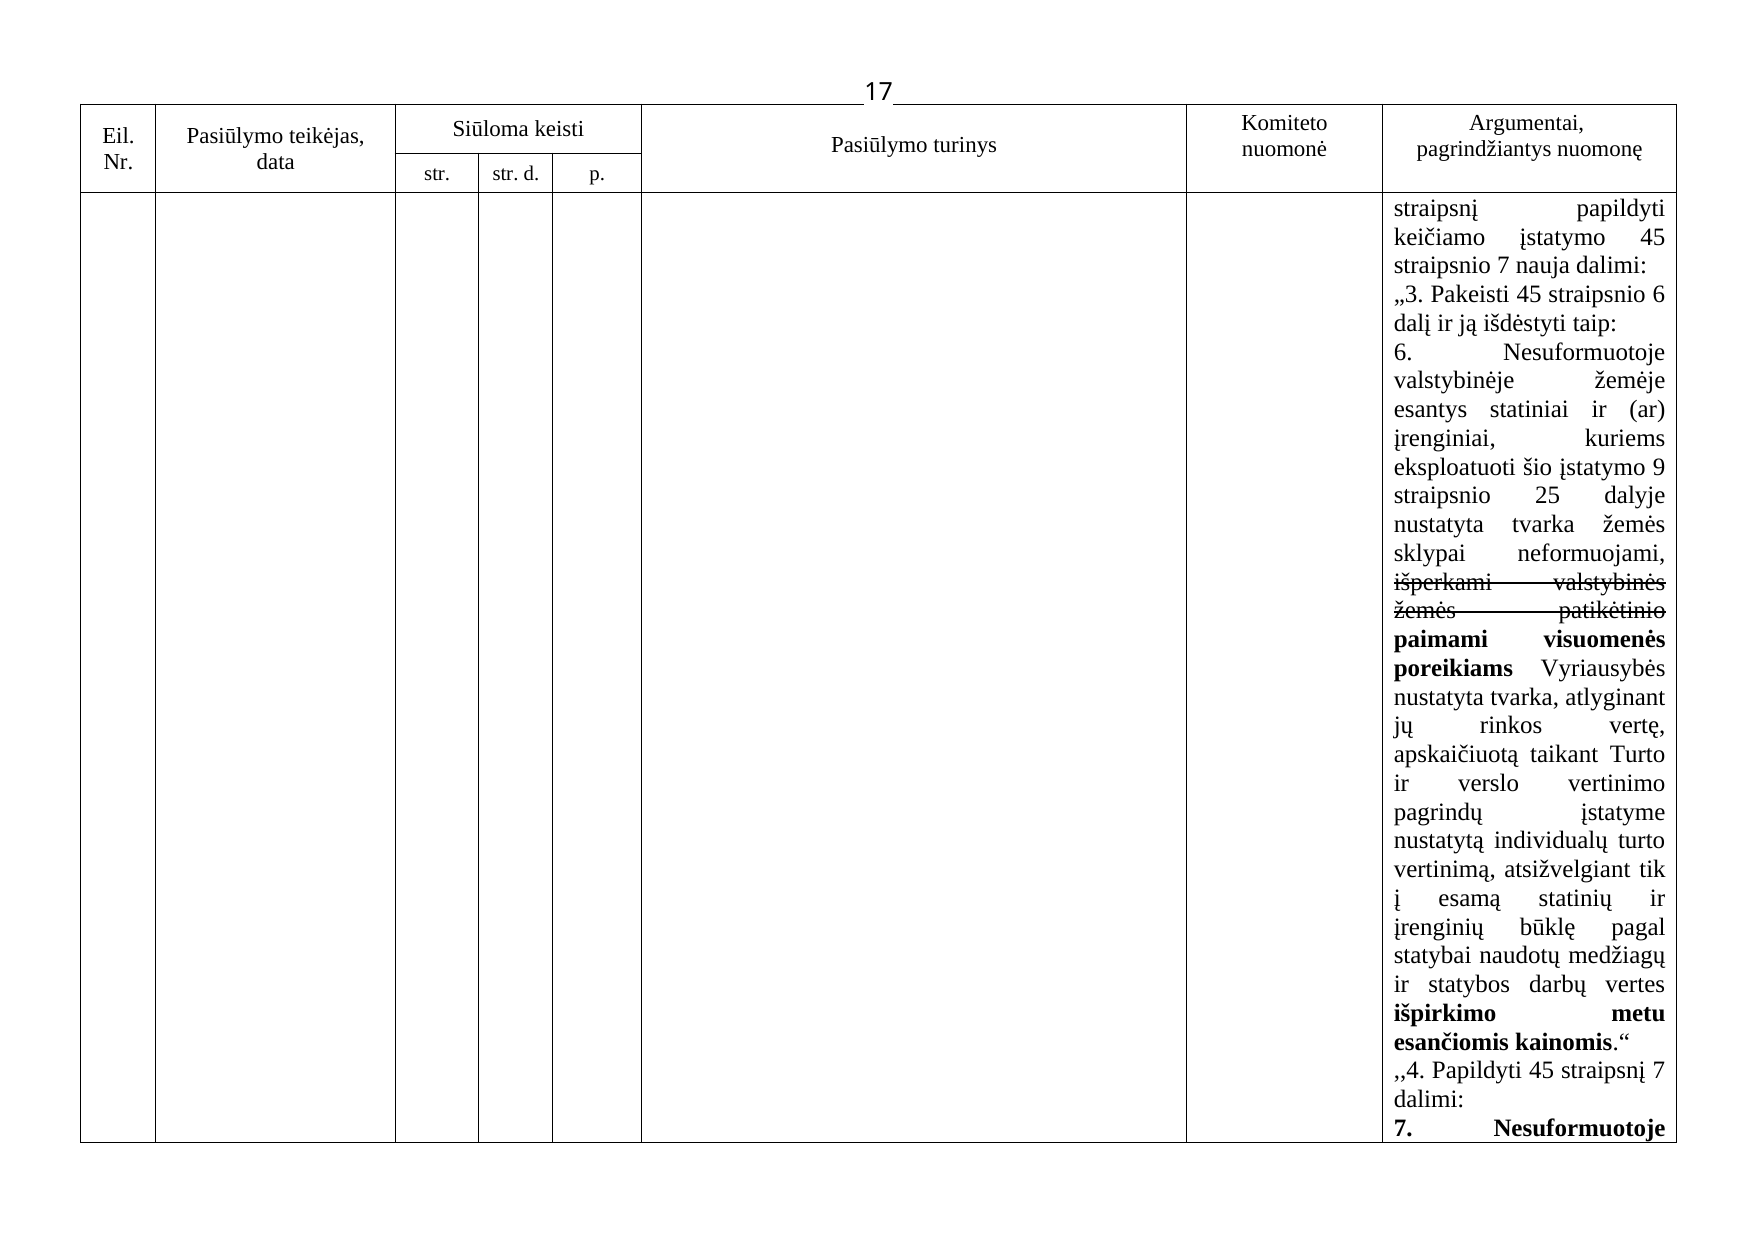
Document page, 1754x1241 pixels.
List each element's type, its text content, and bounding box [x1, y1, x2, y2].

table_cell str. [396, 154, 478, 192]
table_cell [156, 193, 395, 1142]
table_cell [642, 193, 1186, 1142]
table_header Pasiūlymo turinys [642, 105, 1186, 192]
table_header Eil. Nr. [81, 105, 155, 192]
table_header Komiteto nuomonė [1187, 105, 1382, 192]
table_header Argumentai, pagrindžiantys nuomonę [1383, 105, 1676, 192]
table_header Pasiūlymo teikėjas, data [156, 105, 395, 192]
table_cell [396, 193, 478, 1142]
table_cell straipsnį papildyti keičiamo įstatymo 45 straipsnio 7 nauja dalimi: „3. Pakeisti 45 straipsnio 6 dalį ir ją išdėstyti taip: 6. Nesuformuotoje valstybinėje žemėje esantys statiniai ir (ar) įrenginiai, kuriems eksploatuoti šio įstatymo 9 straipsnio 25 dalyje nustatyta tvarka žemės sklypai neformuojami, išperkami valstybinės žemės patikėtinio paimami visuomenės poreikiams Vyriausybės nustatyta tvarka, atlyginant jų rinkos vertę, apskaičiuotą taikant Turto ir verslo vertinimo pagrindų įstatyme nustatytą individualų turto vertinimą, atsižvelgiant tik į esamą statinių ir įrenginių būklę pagal statybai naudotų medžiagų ir statybos darbų vertes išpirkimo metu esančiomis kainomis.“ ,,4. Papildyti 45 straipsnį 7 dalimi: 7. Nesuformuotoje [1383, 193, 1676, 1142]
table_cell [479, 193, 552, 1142]
table_header Siūloma keisti [396, 105, 641, 153]
table_cell str. d. [479, 154, 552, 192]
table_cell [553, 193, 641, 1142]
table_cell p. [553, 154, 641, 192]
table_cell [1187, 193, 1382, 1142]
table_cell [81, 193, 155, 1142]
